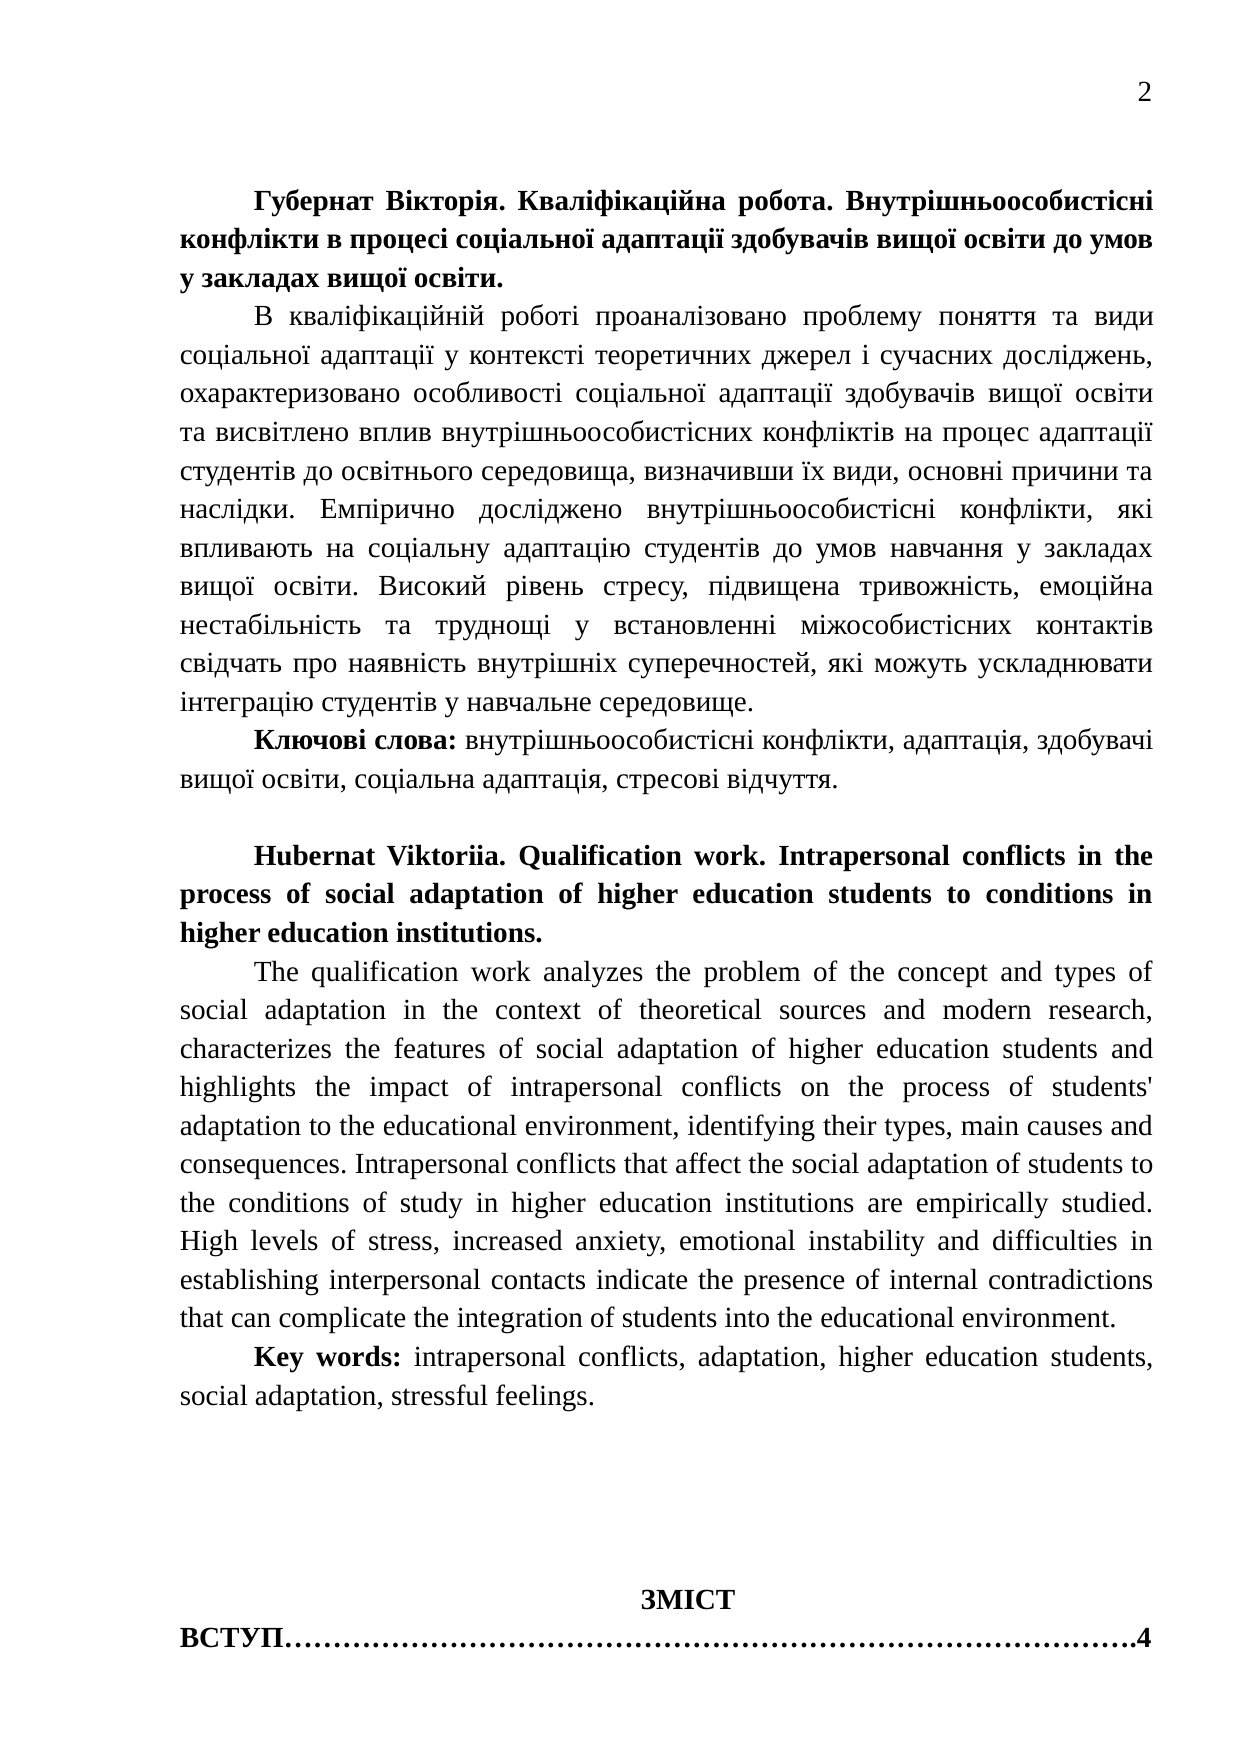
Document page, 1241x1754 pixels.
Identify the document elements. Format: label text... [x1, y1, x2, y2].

text The qualification work analyzes the problem of the concept and types of social adaptation in the context of theoretical sources and modern research, characterizes the features of social adaptation of higher education students and highlights the impact of intrapersonal conflicts on the process of students' adaptation to the educational environment, identifying their types, main causes and consequences. Intrapersonal conflicts that affect the social adaptation of students to the conditions of study in higher education institutions are empirically studied. High levels of stress, increased anxiety, emotional instability and difficulties in establishing interpersonal contacts indicate the presence of internal contradictions that can complicate the integration of students into the educational environment. [179, 954, 1154, 1334]
text ВСТУП…………………………………………………………………………….4 [179, 1620, 1196, 1654]
text Ключові слова: внутрішньоособистісні конфлікти, адаптація, здобувачі вищої освіти, соціальна адаптація, стресові відчуття. [179, 722, 1154, 794]
text ЗМІСТ [179, 1582, 1196, 1615]
text В кваліфікаційній роботі проаналізовано проблему поняття та види соціальної адаптації у контексті теоретичних джерел і сучасних досліджень, охарактеризовано особливості соціальної адаптації здобувачів вищої освіти та висвітлено вплив внутрішньоособистісних конфліктів на процес адаптації студентів до освітнього середовища, визначивши їх види, основні причини та наслідки. Емпірично досліджено внутрішньоособистісні конфлікти, які впливають на соціальну адаптацію студентів до умов навчання у закладах вищої освіти. Високий рівень стресу, підвищена тривожність, емоційна нестабільність та труднощі у встановленні міжособистісних контактів свідчать про наявність внутрішніх суперечностей, які можуть ускладнювати інтеграцію студентів у навчальне середовище. [179, 298, 1154, 717]
text Hubernat Viktoriia. Qualification work. Intrapersonal conflicts in the process of social adaptation of higher education students to conditions in higher education institutions. [179, 838, 1154, 949]
text Key words: intrapersonal conflicts, adaptation, higher education students, social adaptation, stressful feelings. [179, 1339, 1154, 1411]
text Губернат Вікторія. Кваліфікаційна робота. Внутрішньоособистісні конфлікти в процесі соціальної адаптації здобувачів вищої освіти до умов у закладах вищої освіти. [179, 183, 1154, 293]
